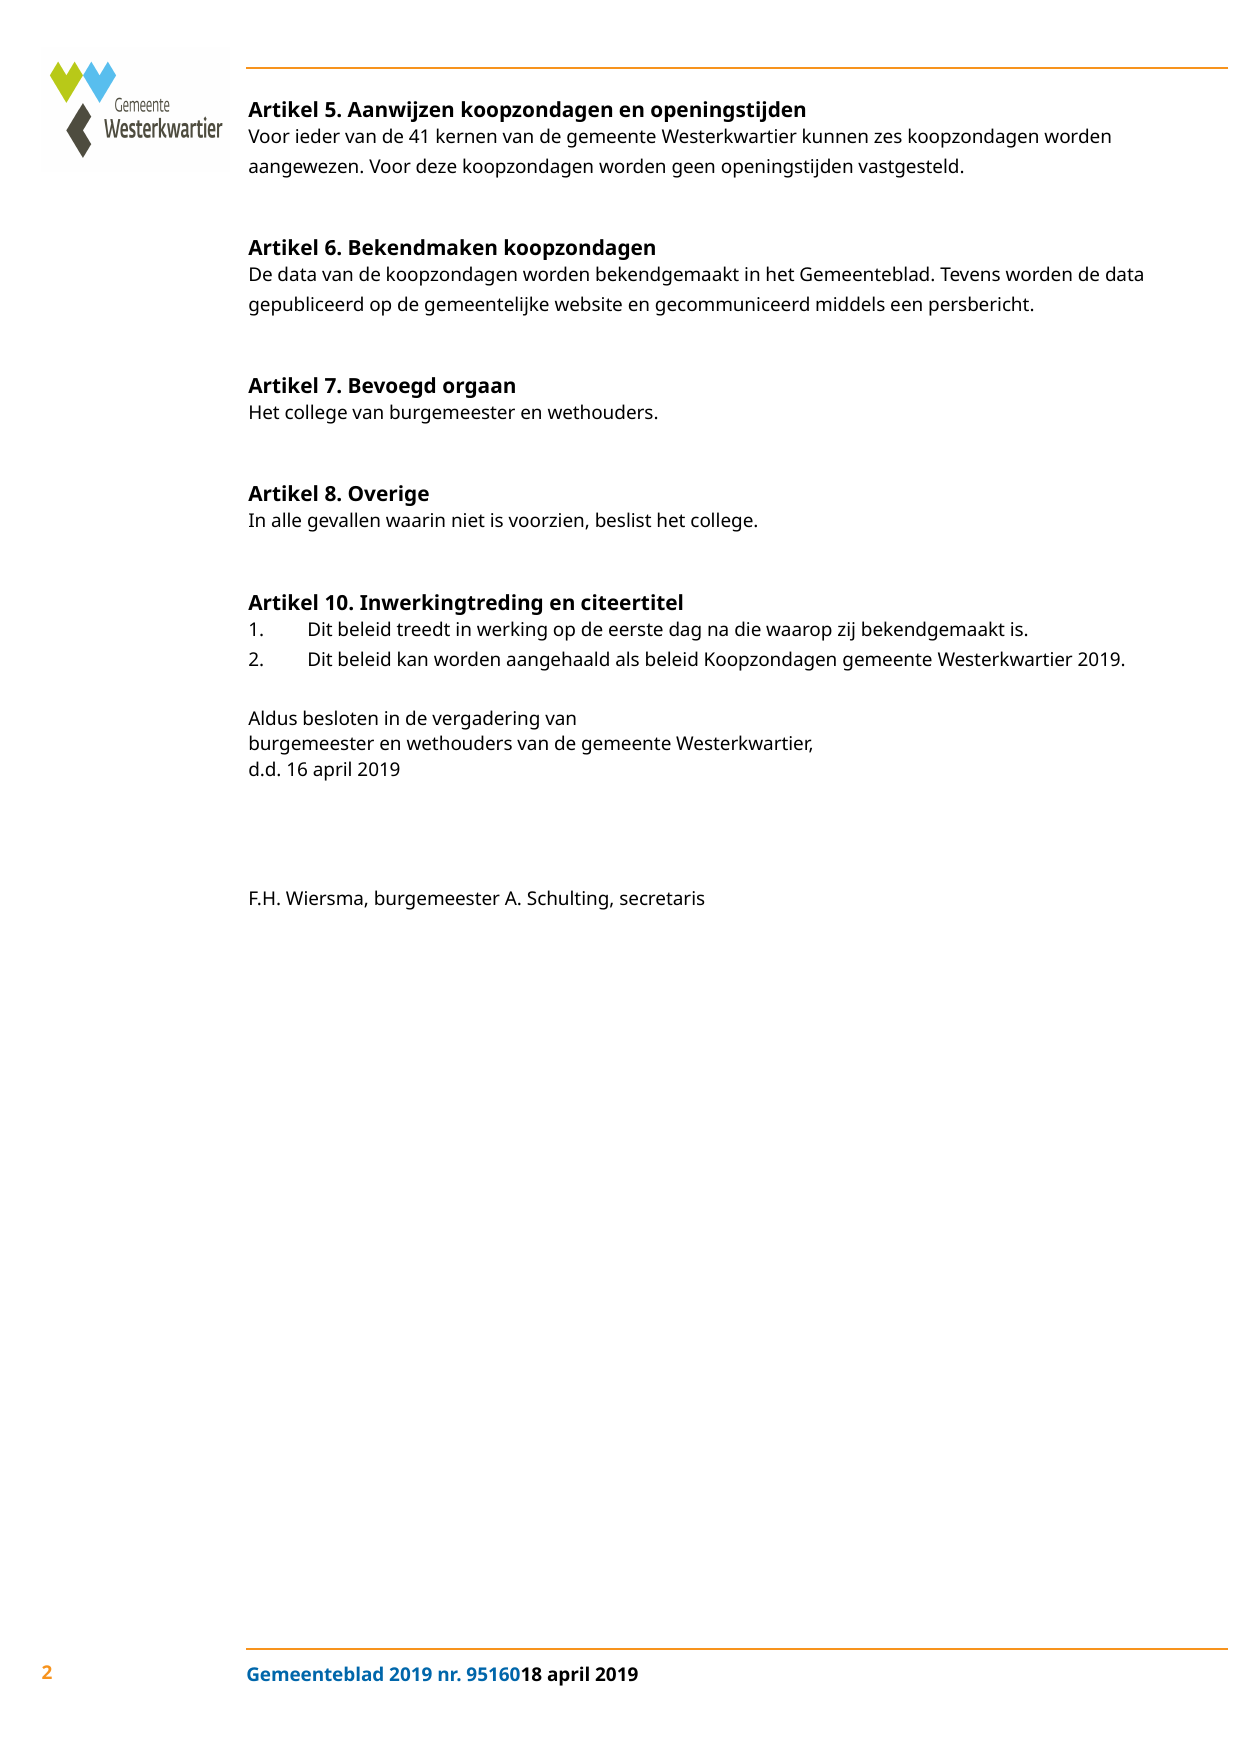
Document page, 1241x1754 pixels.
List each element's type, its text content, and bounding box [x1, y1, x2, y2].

text Het college van burgemeester en wethouders. [248, 399, 1152, 425]
text Artikel 7. Bevoegd orgaan [248, 371, 1152, 399]
text burgemeester en wethouders van de gemeente Westerkwartier, [248, 731, 1152, 756]
text Artikel 8. Overige [248, 479, 1152, 508]
text In alle gevallen waarin niet is voorzien, beslist het college. [248, 508, 1152, 533]
list Dit beleid kan worden aangehaald als beleid Koopzondagen gemeente Westerkwartier 2019. [248, 646, 1152, 671]
text Artikel 10. Inwerkingtreding en citeertitel [248, 588, 1152, 616]
text De data van de koopzondagen worden bekendgemaakt in het Gemeenteblad. Tevens worden de data gepubliceerd op de gemeentelijke website en gecommuniceerd middels een persbericht. [248, 261, 1152, 317]
list Dit beleid treedt in werking op de eerste dag na die waarop zij bekendgemaakt is. [248, 616, 1152, 642]
text Aldus besloten in de vergadering van [248, 705, 1152, 731]
text F.H. Wiersma, burgemeester A. Schulting, secretaris [248, 885, 1152, 911]
text Voor ieder van de 41 kernen van de gemeente Westerkwartier kunnen zes koopzondagen worden aangewezen. Voor deze koopzondagen worden geen openingstijden vastgesteld. [248, 123, 1152, 178]
text Artikel 5. Aanwijzen koopzondagen en openingstijden [248, 95, 1152, 123]
text d.d. 16 april 2019 [248, 756, 1152, 782]
picture [41, 47, 231, 172]
text Artikel 6. Bekendmaken koopzondagen [248, 233, 1152, 261]
